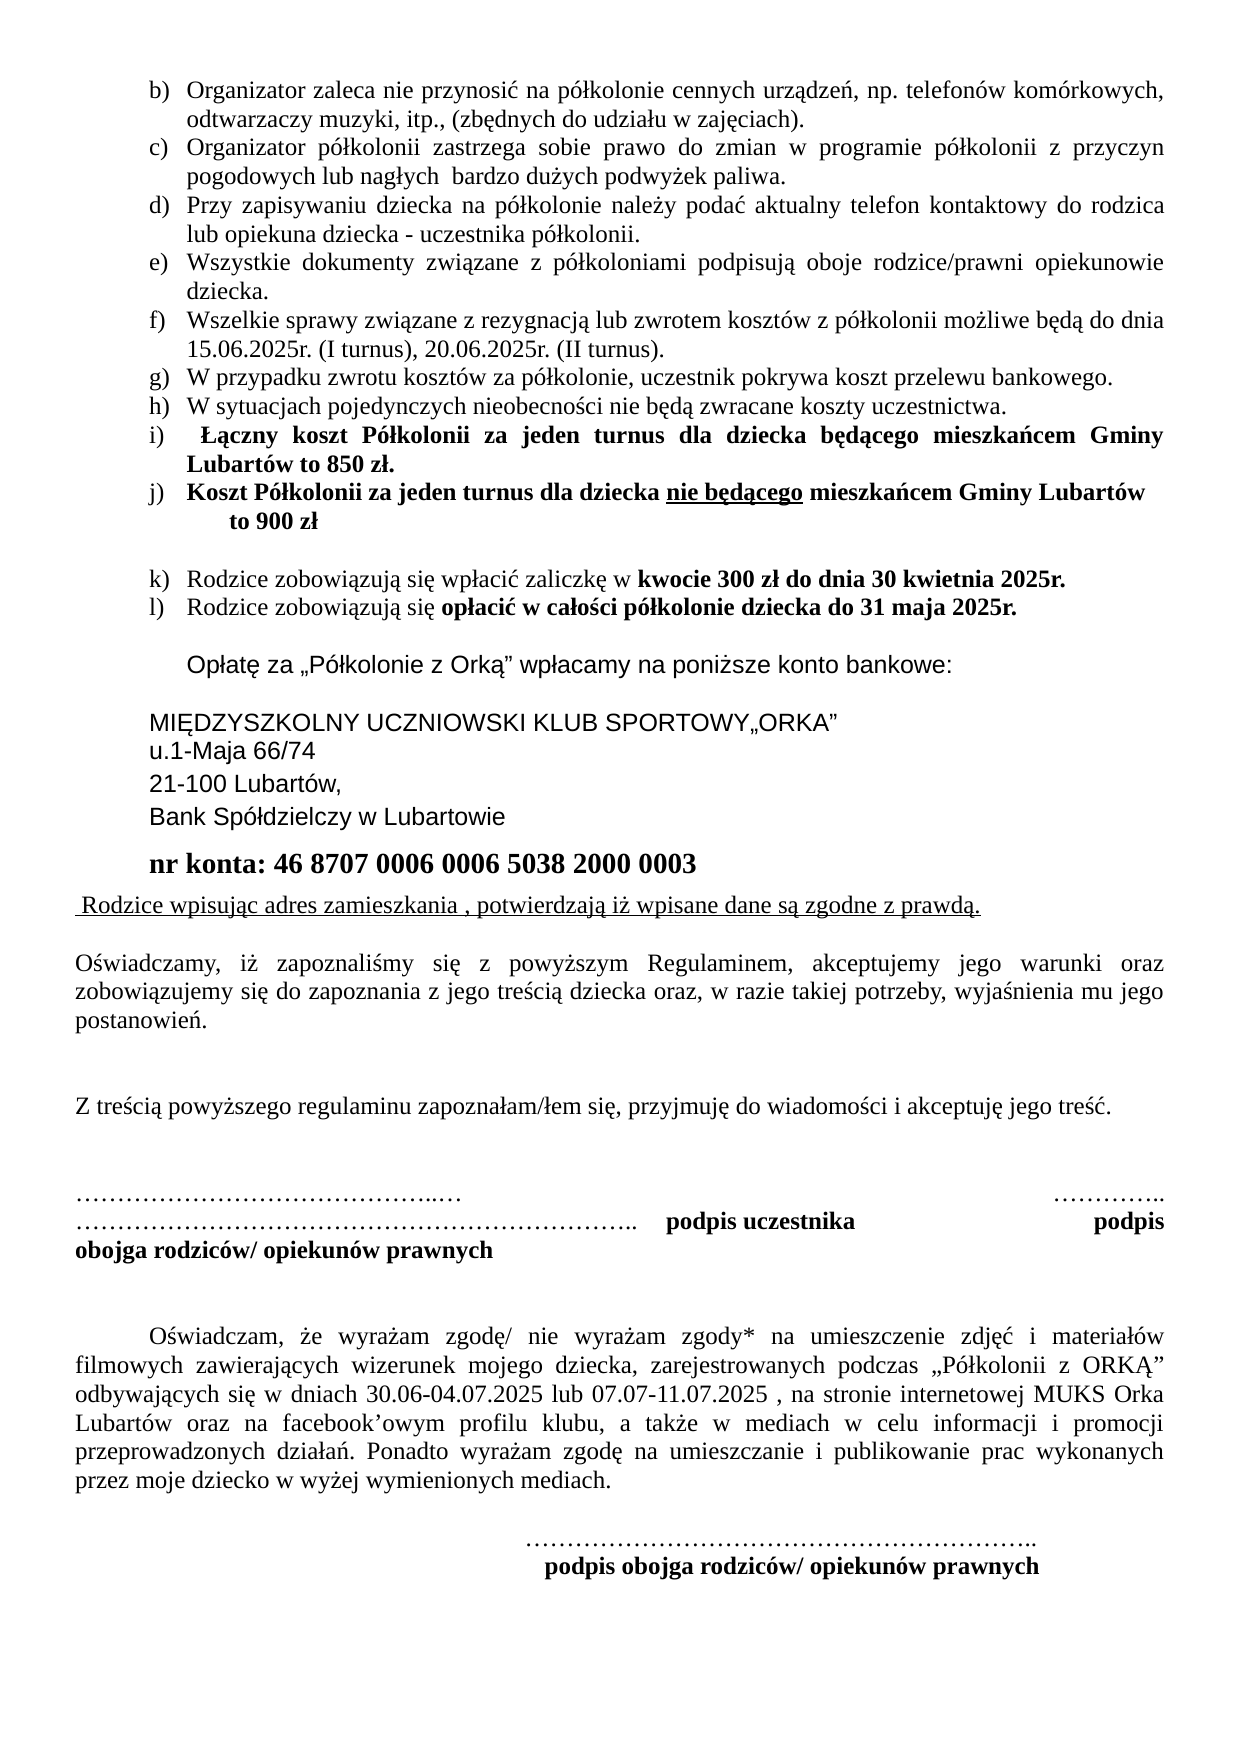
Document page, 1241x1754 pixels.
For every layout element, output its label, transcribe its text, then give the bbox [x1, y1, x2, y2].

list W sytuacjach pojedynczych nieobecności nie będą zwracane koszty uczestnictwa. [149, 391, 1165, 420]
list Koszt Półkolonii za jeden turnus dla dziecka nie będącego mieszkańcem Gminy Lubartów [149, 477, 1165, 506]
list Wszelkie sprawy związane z rezygnacją lub zwrotem kosztów z półkolonii możliwe będą do dnia 15.06.2025r. (I turnus), 20.06.2025r. (II turnus). [149, 305, 1165, 362]
text Opłatę za „Półkolonie z Orką” wpłacamy na poniższe konto bankowe: [186, 650, 1165, 679]
list Wszystkie dokumenty związane z półkoloniami podpisują oboje rodzice/prawni opiekunowie dziecka. [149, 247, 1165, 305]
text MIĘDZYSZKOLNY UCZNIOWSKI KLUB SPORTOWY„ORKA” [75, 707, 1165, 736]
text ……………………………………..… ………….. ………………………………………………………….. podpis uczestnika podpis obojga rodziców/ opiekunów prawnych [75, 1178, 1165, 1264]
list Łączny koszt Półkolonii za jeden turnus dla dziecka będącego mieszkańcem Gminy Lubartów to 850 zł. [149, 420, 1165, 477]
list W przypadku zwrotu kosztów za półkolonie, uczestnik pokrywa koszt przelewu bankowego. [149, 362, 1165, 391]
list Organizator zaleca nie przynosić na półkolonie cennych urządzeń, np. telefonów komórkowych, odtwarzaczy muzyki, itp., (zbędnych do udziału w zajęciach). [149, 75, 1165, 132]
text Rodzice wpisując adres zamieszkania , potwierdzają iż wpisane dane są zgodne z prawdą. [75, 890, 1165, 918]
text Oświadczamy, iż zapoznaliśmy się z powyższym Regulaminem, akceptujemy jego warunki oraz zobowiązujemy się do zapoznania z jego treścią dziecka oraz, w razie takiej potrzeby, wyjaśnienia mu jego postanowień. [75, 948, 1165, 1034]
text nr konta: 46 8707 0006 0006 5038 2000 0003 [75, 846, 1165, 879]
text …………………………………………………….. podpis obojga rodziców/ opiekunów prawnych [75, 1523, 1165, 1580]
text to 900 zł [75, 506, 1165, 535]
text u.1-Maja 66/74 21-100 Lubartów, Bank Spółdzielczy w Lubartowie [149, 736, 1165, 831]
text Z treścią powyższego regulaminu zapoznałam/łem się, przyjmuję do wiadomości i akceptuję jego treść. [75, 1091, 1165, 1120]
text Oświadczam, że wyrażam zgodę/ nie wyrażam zgody* na umieszczenie zdjęć i materiałów filmowych zawierających wizerunek mojego dziecka, zarejestrowanych podczas „Półkolonii z ORKĄ” odbywających się w dniach 30.06-04.07.2025 lub 07.07-11.07.2025 , na stronie internetowej MUKS Orka Lubartów oraz na facebook’owym profilu klubu, a także w mediach w celu informacji i promocji przeprowadzonych działań. Ponadto wyrażam zgodę na umieszczanie i publikowanie prac wykonanych przez moje dziecko w wyżej wymienionych mediach. [75, 1321, 1165, 1494]
list Organizator półkolonii zastrzega sobie prawo do zmian w programie półkolonii z przyczyn pogodowych lub nagłych bardzo dużych podwyżek paliwa. [149, 132, 1165, 190]
list Rodzice zobowiązują się wpłacić zaliczkę w kwocie 300 zł do dnia 30 kwietnia 2025r. [149, 564, 1165, 592]
list Rodzice zobowiązują się opłacić w całości półkolonie dziecka do 31 maja 2025r. [149, 592, 1165, 621]
list Przy zapisywaniu dziecka na półkolonie należy podać aktualny telefon kontaktowy do rodzica lub opiekuna dziecka - uczestnika półkolonii. [149, 190, 1165, 247]
